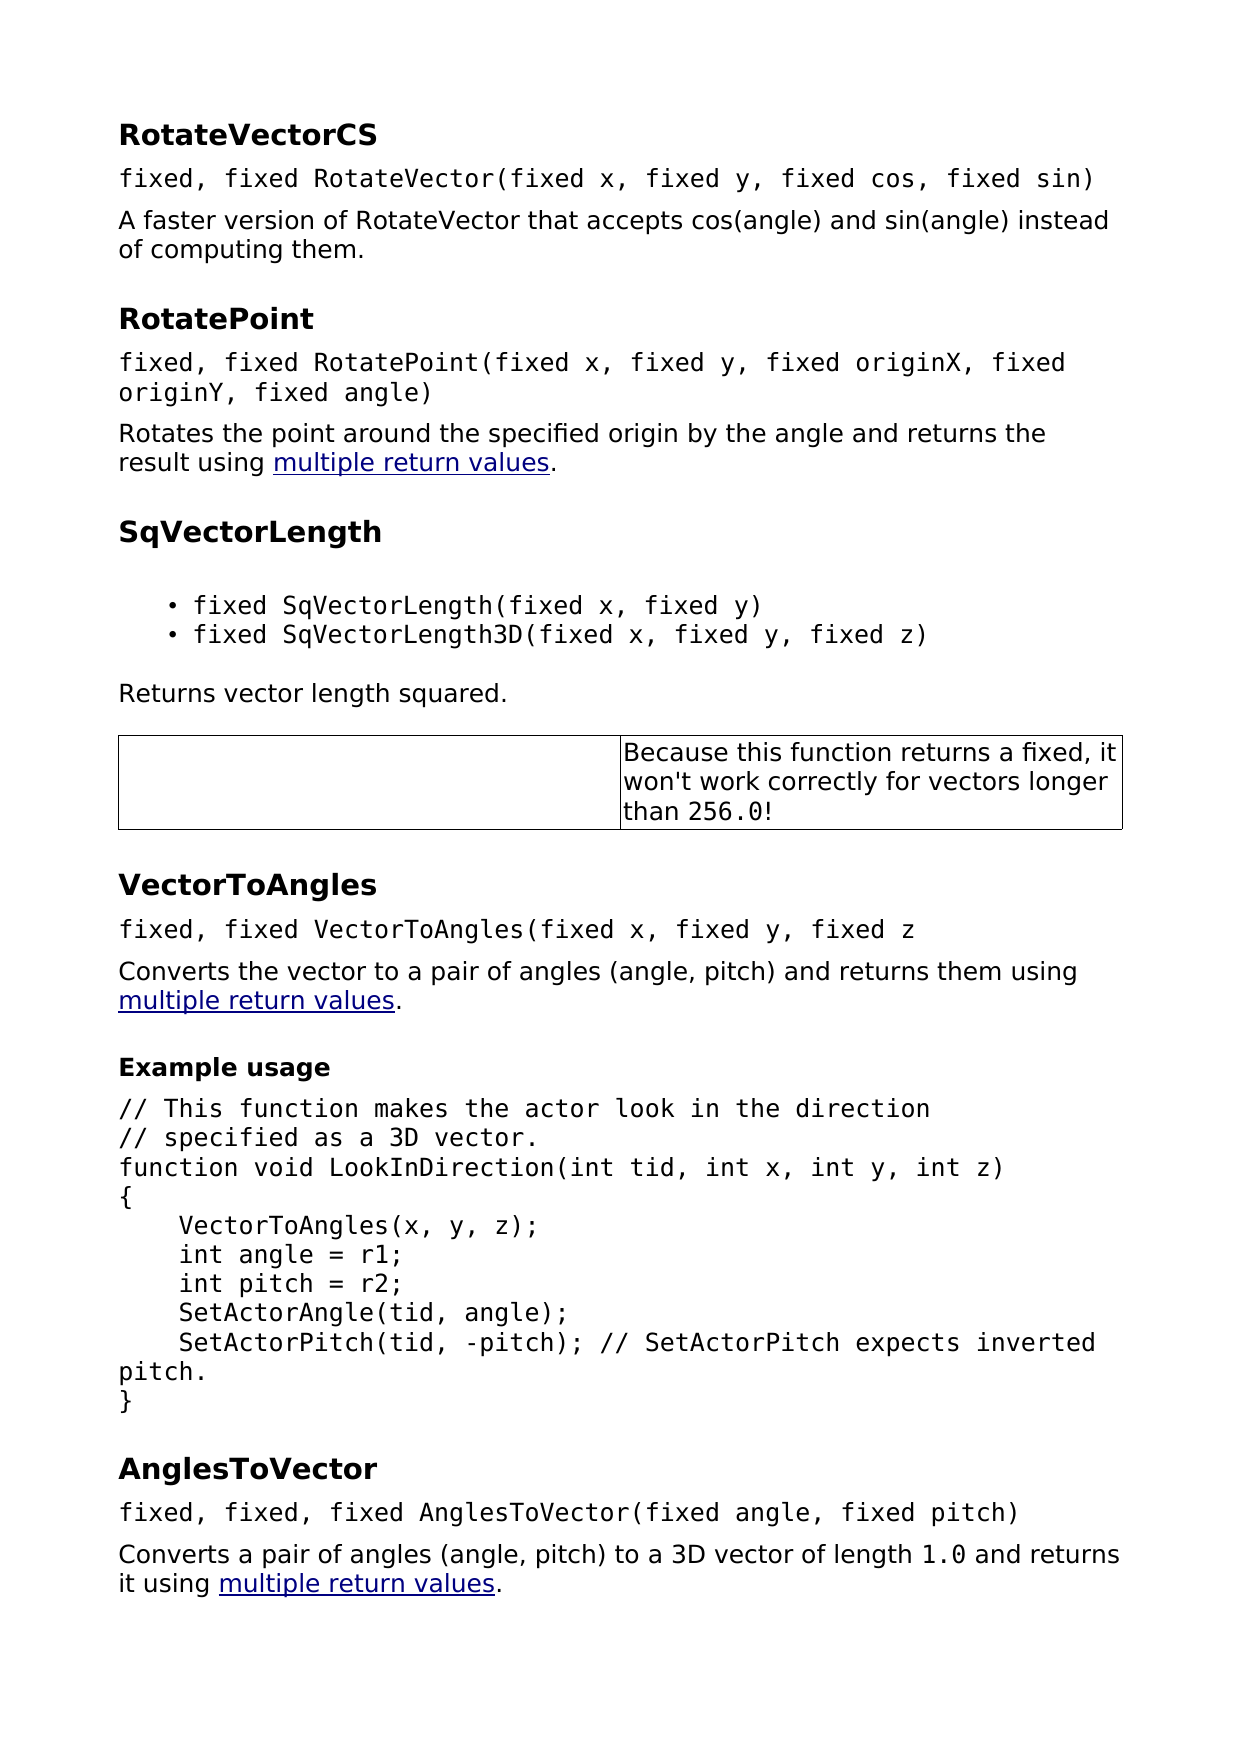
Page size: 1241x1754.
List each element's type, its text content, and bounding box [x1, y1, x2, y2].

text Rotates the point around the specified origin by the angle and returns the result using multiple return values. [118, 419, 1122, 478]
text A faster version of RotateVector that accepts cos(angle) and sin(angle) instead of computing them. [118, 206, 1122, 264]
text Converts a pair of angles (angle, pitch) to a 3D vector of length 1.0 and returns it using multiple return values. [118, 1540, 1122, 1598]
subtitle SqVectorLength [118, 515, 1122, 549]
subtitle AnglesToVector [118, 1452, 1122, 1486]
subtitle Example usage [118, 1053, 1122, 1082]
table_header [119, 736, 620, 829]
text fixed, fixed VectorToAngles(fixed x, fixed y, fixed z [118, 915, 1122, 944]
text Converts the vector to a pair of angles (angle, pitch) and returns them using multiple return values. [118, 957, 1122, 1015]
subtitle RotatePoint [118, 302, 1122, 336]
list fixed SqVectorLength(fixed x, fixed y) [177, 591, 1122, 620]
list fixed SqVectorLength3D(fixed x, fixed y, fixed z) [177, 620, 1122, 649]
text fixed, fixed, fixed AnglesToVector(fixed angle, fixed pitch) [118, 1498, 1122, 1528]
text fixed, fixed RotatePoint(fixed x, fixed y, fixed originX, fixed originY, fixed angle) [118, 348, 1122, 407]
text fixed, fixed RotateVector(fixed x, fixed y, fixed cos, fixed sin) [118, 164, 1122, 194]
text // This function makes the actor look in the direction // specified as a 3D vector. function void LookInDirection(int tid, int x, int y, int z) { VectorToAngles(x, y, z); int angle = r1; int pitch = r2; SetActorAngle(tid, angle); SetActorPitch(tid, -pitch); // SetActorPitch expects inverted pitch. } [118, 1094, 1122, 1415]
subtitle RotateVectorCS [118, 118, 1122, 152]
subtitle VectorToAngles [118, 869, 1122, 903]
table_header Because this function returns a fixed, it won't work correctly for vectors longer than 256.0! [621, 736, 1122, 829]
text Returns vector length squared. [118, 679, 1122, 708]
